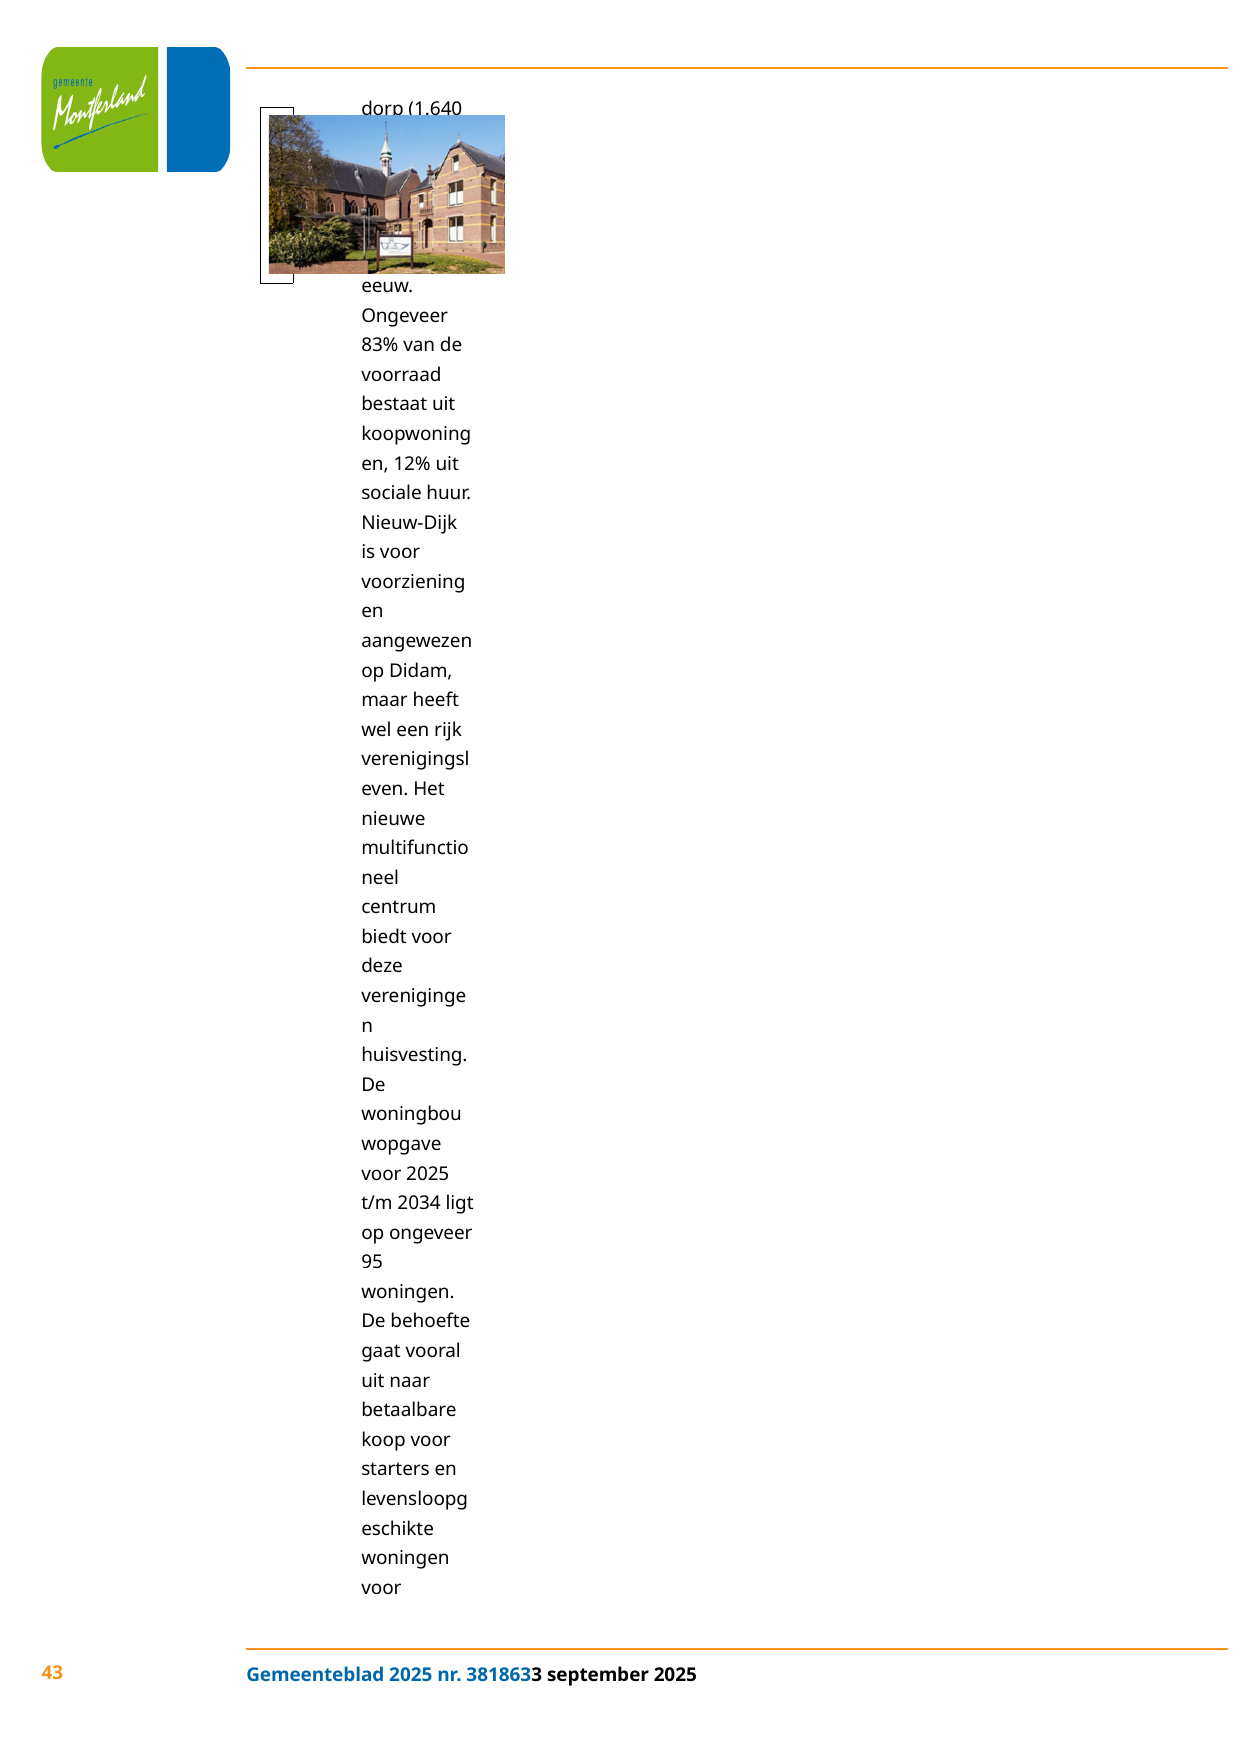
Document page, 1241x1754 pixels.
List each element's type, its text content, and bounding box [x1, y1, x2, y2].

table_header [248, 95, 361, 1600]
table_header Nieuw-Dijk is een relatief jong dorp (1.640 inwoners), ontstaan aan het begin van de 20e eeuw. Ongeveer 83% van de voorraad bestaat uit koopwoningen, 12% uit sociale huur. Nieuw-Dijk is voor voorzieningen aangewezen op Didam, maar heeft wel een rijk verenigingsleven. Het nieuwe multifunctioneel centrum biedt voor deze verenigingen huisvesting. De woningbouwopgave voor 2025 t/m 2034 ligt op ongeveer 95 woningen. De behoefte gaat vooral uit naar betaalbare koop voor starters en levensloopgeschikte woningen voor senioren. [361, 274, 474, 1600]
table_cell [813, 95, 926, 1600]
picture [41, 47, 231, 172]
table_cell [700, 95, 813, 1600]
table_cell [1039, 95, 1152, 1600]
picture [268, 115, 505, 274]
table_cell [587, 95, 700, 1600]
table_cell [474, 95, 587, 1600]
table_cell [926, 95, 1038, 1600]
